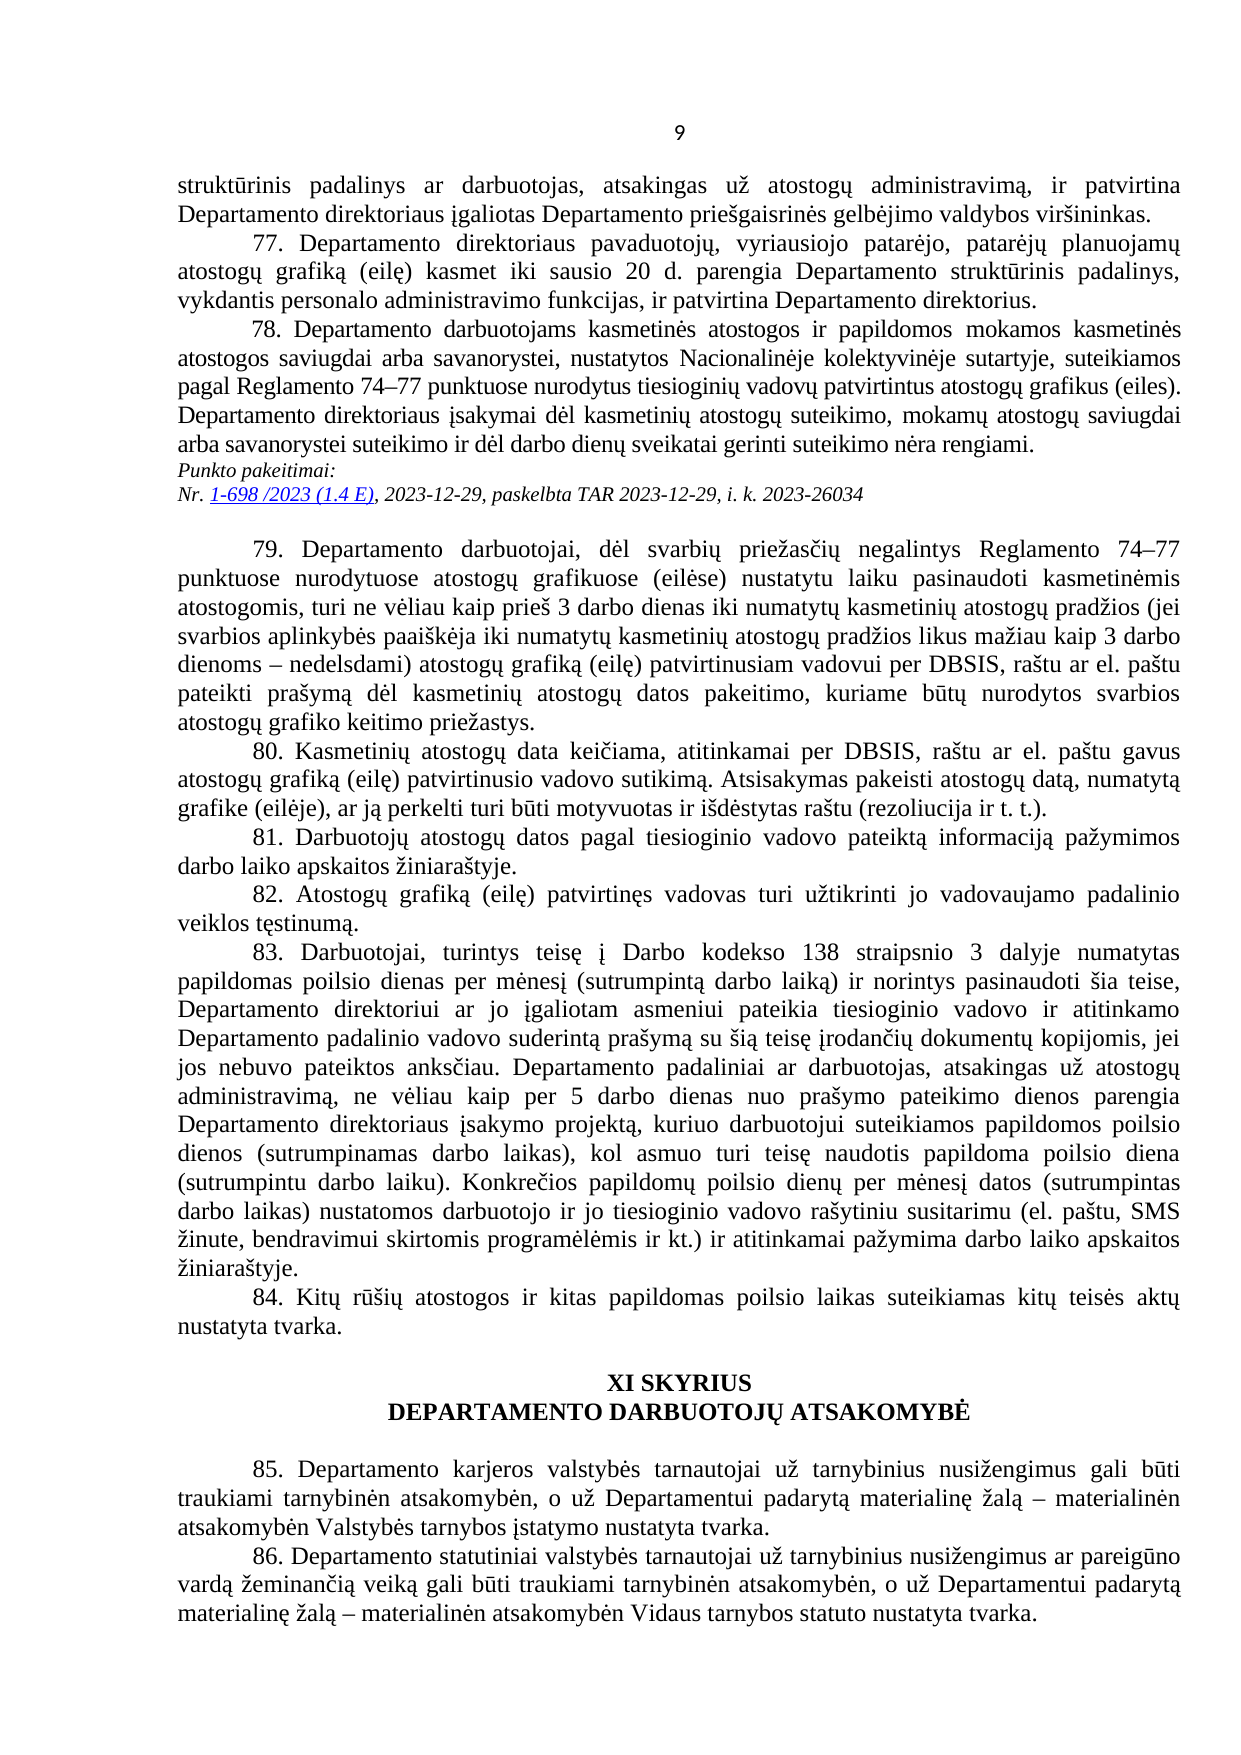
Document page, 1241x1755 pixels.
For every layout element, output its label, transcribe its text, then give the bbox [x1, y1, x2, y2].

text struktūrinis padalinys ar darbuotojas, atsakingas už atostogų administravimą, ir patvirtina Departamento direktoriaus įgaliotas Departamento priešgaisrinės gelbėjimo valdybos viršininkas. [177, 170, 1181, 228]
text 77. Departamento direktoriaus pavaduotojų, vyriausiojo patarėjo, patarėjų planuojamų atostogų grafiką (eilę) kasmet iki sausio 20 d. parengia Departamento struktūrinis padalinys, vykdantis personalo administravimo funkcijas, ir patvirtina Departamento direktorius. [177, 228, 1181, 314]
text 82. Atostogų grafiką (eilę) patvirtinęs vadovas turi užtikrinti jo vadovaujamo padalinio veiklos tęstinumą. [177, 879, 1181, 937]
text XI SKYRIUS [177, 1368, 1181, 1397]
text Punkto pakeitimai: [177, 458, 1181, 482]
text Nr. 1-698 /2023 (1.4 E), 2023-12-29, paskelbta TAR 2023-12-29, i. k. 2023-26034 [177, 482, 1181, 506]
text DEPARTAMENTO DARBUOTOJŲ ATSAKOMYBĖ [177, 1397, 1181, 1426]
text 81. Darbuotojų atostogų datos pagal tiesioginio vadovo pateiktą informaciją pažymimos darbo laiko apskaitos žiniaraštyje. [177, 822, 1181, 879]
text 85. Departamento karjeros valstybės tarnautojai už tarnybinius nusižengimus gali būti traukiami tarnybinėn atsakomybėn, o už Departamentui padarytą materialinę žalą – materialinėn atsakomybėn Valstybės tarnybos įstatymo nustatyta tvarka. [177, 1454, 1181, 1541]
text 80. Kasmetinių atostogų data keičiama, atitinkamai per DBSIS, raštu ar el. paštu gavus atostogų grafiką (eilę) patvirtinusio vadovo sutikimą. Atsisakymas pakeisti atostogų datą, numatytą grafike (eilėje), ar ją perkelti turi būti motyvuotas ir išdėstytas raštu (rezoliucija ir t. t.). [177, 736, 1181, 822]
text 78. Departamento darbuotojams kasmetinės atostogos ir papildomos mokamos kasmetinės atostogos saviugdai arba savanorystei, nustatytos Nacionalinėje kolektyvinėje sutartyje, suteikiamos pagal Reglamento 74–77 punktuose nurodytus tiesioginių vadovų patvirtintus atostogų grafikus (eiles). Departamento direktoriaus įsakymai dėl kasmetinių atostogų suteikimo, mokamų atostogų saviugdai arba savanorystei suteikimo ir dėl darbo dienų sveikatai gerinti suteikimo nėra rengiami. [177, 314, 1181, 458]
text 83. Darbuotojai, turintys teisę į Darbo kodekso 138 straipsnio 3 dalyje numatytas papildomas poilsio dienas per mėnesį (sutrumpintą darbo laiką) ir norintys pasinaudoti šia teise, Departamento direktoriui ar jo įgaliotam asmeniui pateikia tiesioginio vadovo ir atitinkamo Departamento padalinio vadovo suderintą prašymą su šią teisę įrodančių dokumentų kopijomis, jei jos nebuvo pateiktos anksčiau. Departamento padaliniai ar darbuotojas, atsakingas už atostogų administravimą, ne vėliau kaip per 5 darbo dienas nuo prašymo pateikimo dienos parengia Departamento direktoriaus įsakymo projektą, kuriuo darbuotojui suteikiamos papildomos poilsio dienos (sutrumpinamas darbo laikas), kol asmuo turi teisę naudotis papildoma poilsio diena (sutrumpintu darbo laiku). Konkrečios papildomų poilsio dienų per mėnesį datos (sutrumpintas darbo laikas) nustatomos darbuotojo ir jo tiesioginio vadovo rašytiniu susitarimu (el. paštu, SMS žinute, bendravimui skirtomis programėlėmis ir kt.) ir atitinkamai pažymima darbo laiko apskaitos žiniaraštyje. [177, 937, 1181, 1282]
text 84. Kitų rūšių atostogos ir kitas papildomas poilsio laikas suteikiamas kitų teisės aktų nustatyta tvarka. [177, 1282, 1181, 1339]
text 86. Departamento statutiniai valstybės tarnautojai už tarnybinius nusižengimus ar pareigūno vardą žeminančią veiką gali būti traukiami tarnybinėn atsakomybėn, o už Departamentui padarytą materialinę žalą – materialinėn atsakomybėn Vidaus tarnybos statuto nustatyta tvarka. [177, 1541, 1181, 1627]
text 79. Departamento darbuotojai, dėl svarbių priežasčių negalintys Reglamento 74–77 punktuose nurodytuose atostogų grafikuose (eilėse) nustatytu laiku pasinaudoti kasmetinėmis atostogomis, turi ne vėliau kaip prieš 3 darbo dienas iki numatytų kasmetinių atostogų pradžios (jei svarbios aplinkybės paaiškėja iki numatytų kasmetinių atostogų pradžios likus mažiau kaip 3 darbo dienoms – nedelsdami) atostogų grafiką (eilę) patvirtinusiam vadovui per DBSIS, raštu ar el. paštu pateikti prašymą dėl kasmetinių atostogų datos pakeitimo, kuriame būtų nurodytos svarbios atostogų grafiko keitimo priežastys. [177, 534, 1181, 736]
